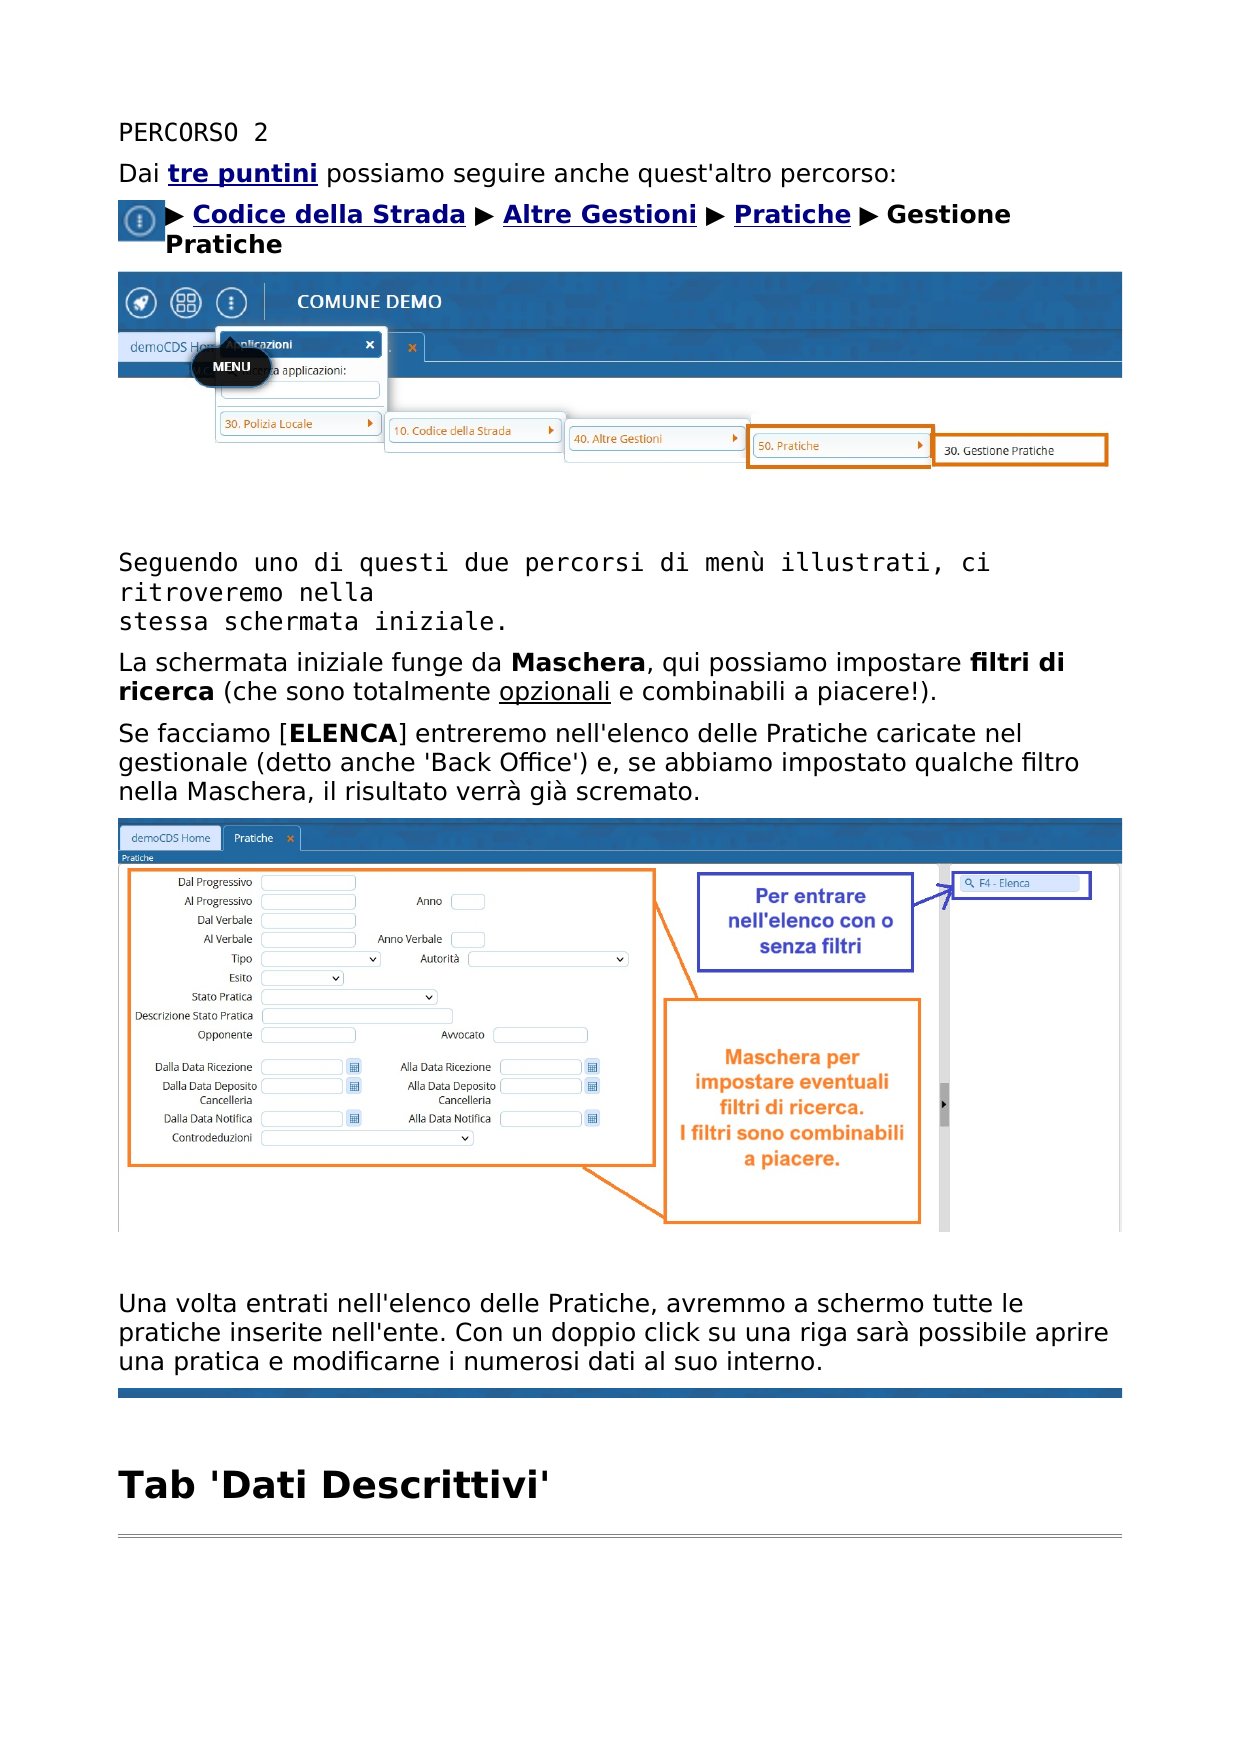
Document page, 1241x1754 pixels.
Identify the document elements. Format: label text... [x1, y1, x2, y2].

picture [118, 818, 1123, 1248]
picture [118, 1388, 1123, 1398]
text Se facciamo [ELENCA] entreremo nell'elenco delle Pratiche caricate nel gestionale (detto anche 'Back Office') e, se abbiamo impostato qualche filtro nella Maschera, il risultato verrà già scremato. [118, 719, 1122, 806]
text ▶ Codice della Strada ▶ Altre Gestioni ▶ Pratiche ▶ Gestione Pratiche [118, 201, 1122, 259]
subtitle Tab 'Dati Descrittivi' [118, 1464, 1122, 1507]
text Dai tre puntini possiamo seguire anche quest'altro percorso: [118, 159, 1122, 188]
text PERCORSO 2 [118, 118, 1122, 147]
picture [118, 200, 166, 246]
text La schermata iniziale funge da Maschera, qui possiamo impostare filtri di ricerca (che sono totalmente opzionali e combinabili a piacere!). [118, 648, 1122, 706]
text Seguendo uno di questi due percorsi di menù illustrati, ci ritroveremo nella stessa schermata iniziale. [118, 549, 1122, 636]
picture [118, 271, 1123, 507]
text Una volta entrati nell'elenco delle Pratiche, avremmo a schermo tutte le pratiche inserite nell'ente. Con un doppio click su una riga sarà possibile aprire una pratica e modificarne i numerosi dati al suo interno. [118, 1289, 1122, 1376]
